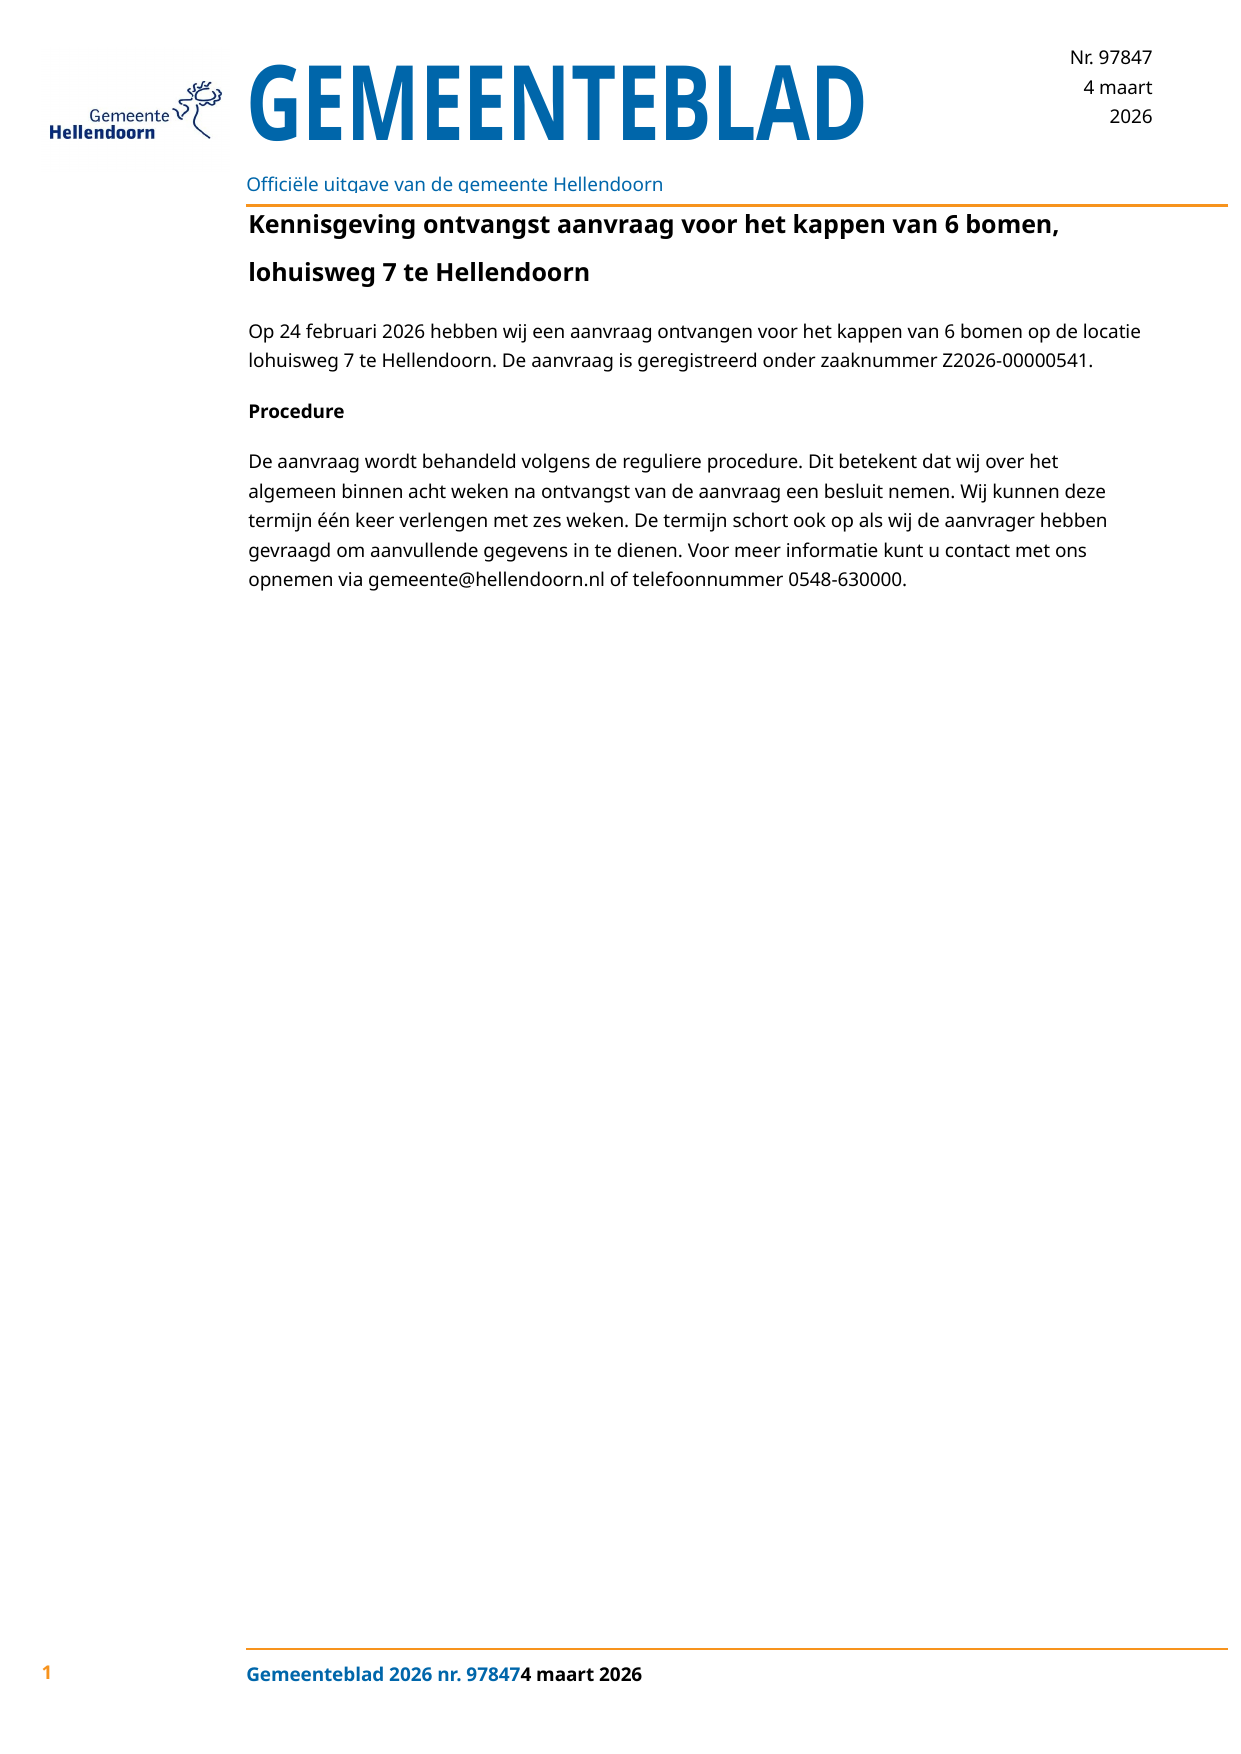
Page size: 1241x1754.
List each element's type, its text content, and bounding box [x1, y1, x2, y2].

text Op 24 februari 2026 hebben wij een aanvraag ontvangen voor het kappen van 6 bomen op de locatie lohuisweg 7 te Hellendoorn. De aanvraag is geregistreerd onder zaaknummer Z2026-00000541. [248, 318, 1152, 373]
text De aanvraag wordt behandeld volgens de reguliere procedure. Dit betekent dat wij over het algemeen binnen acht weken na ontvangst van de aanvraag een besluit nemen. Wij kunnen deze termijn één keer verlengen met zes weken. De termijn schort ook op als wij de aanvrager hebben gevraagd om aanvullende gegevens in te dienen. Voor meer informatie kunt u contact met ons opnemen via gemeente@hellendoorn.nl of telefoonnummer 0548-630000. [248, 448, 1152, 592]
text Procedure [248, 398, 1152, 424]
picture [41, 47, 231, 172]
text Kennisgeving ontvangst aanvraag voor het kappen van 6 bomen, lohuisweg 7 te Hellendoorn [248, 207, 1152, 288]
